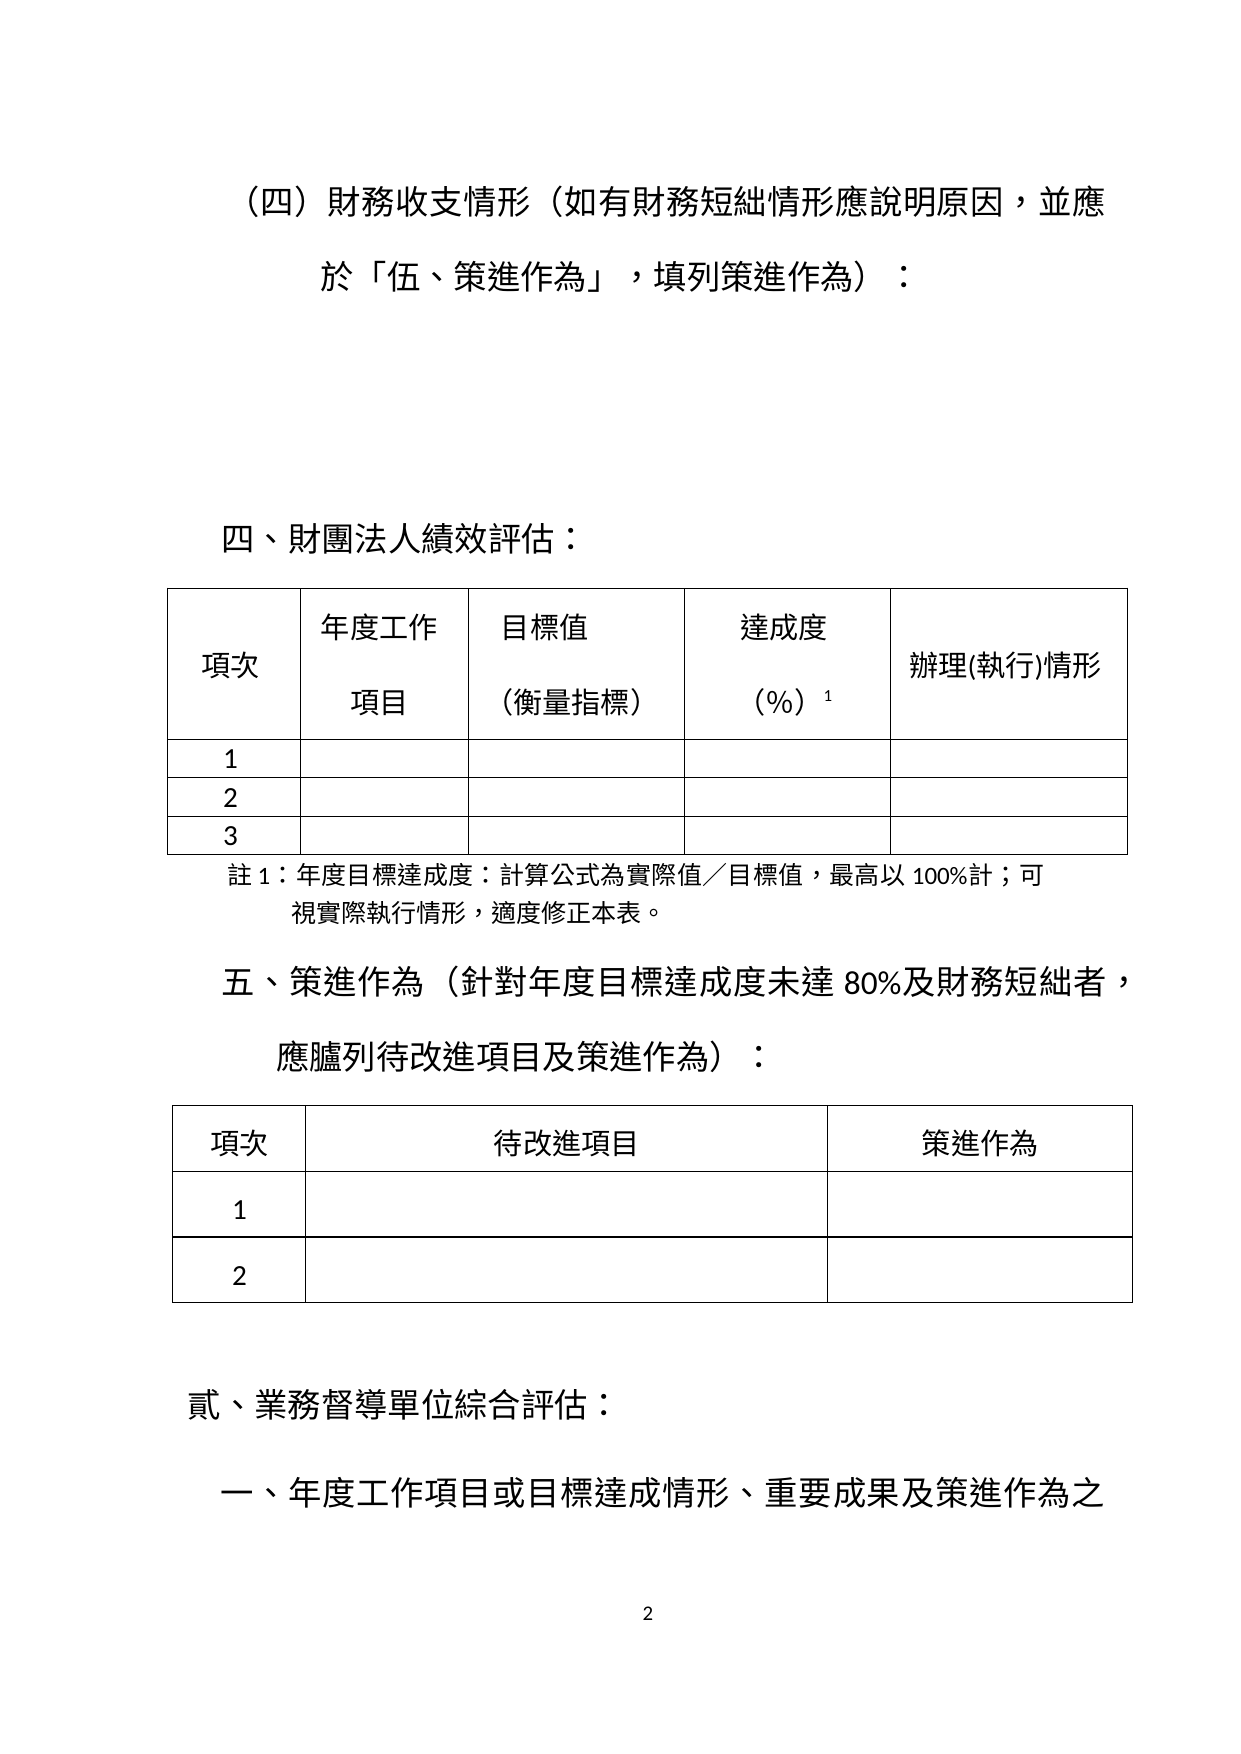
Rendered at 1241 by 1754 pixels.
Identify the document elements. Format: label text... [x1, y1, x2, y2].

text 一、年度工作項目或目標達成情形、重要成果及策進作為之 [220, 1453, 1107, 1528]
text 註1：年度目標達成度：計算公式為實際值／目標值，最高以100%計；可視實際執行情形，適度修正本表。 [227, 855, 1044, 930]
table_header 待改進項目 [306, 1106, 827, 1171]
table_cell [828, 1238, 1132, 1302]
table_cell 1 [168, 740, 300, 777]
table_cell [301, 778, 468, 816]
table_cell [685, 778, 890, 816]
table_cell [891, 778, 1127, 816]
table_cell [685, 817, 890, 854]
table_cell [685, 740, 890, 777]
table_cell 2 [173, 1238, 305, 1302]
table_cell [301, 740, 468, 777]
text 五、策進作為（針對年度目標達成度未達80%及財務短絀者，應臚列待改進項目及策進作為）： [221, 943, 1107, 1093]
table_header 達成度（％）1 [685, 589, 890, 738]
table_cell [306, 1172, 827, 1236]
table_cell [306, 1238, 827, 1302]
table_cell [828, 1172, 1132, 1236]
table_cell [301, 817, 468, 854]
text 貳、業務督導單位綜合評估： [187, 1366, 1107, 1441]
text （四）財務收支情形（如有財務短絀情形應說明原因，並應於「伍、策進作為」，填列策進作為）： [226, 162, 1107, 312]
table_cell [891, 740, 1127, 777]
text 四、財團法人績效評估： [187, 500, 1107, 575]
table_cell 2 [168, 778, 300, 816]
table_cell 1 [173, 1172, 305, 1236]
table_cell [469, 778, 684, 816]
table_header 項次 [173, 1106, 305, 1171]
table_header 策進作為 [828, 1106, 1132, 1171]
table_cell [469, 817, 684, 854]
table_header 辦理(執行)情形 [891, 589, 1127, 738]
table_cell [891, 817, 1127, 854]
table_header 目標值 （衡量指標） [469, 589, 684, 738]
table_cell [469, 740, 684, 777]
table_header 項次 [168, 589, 300, 738]
table_header 年度工作項目 [301, 589, 468, 738]
table_cell 3 [168, 817, 300, 854]
